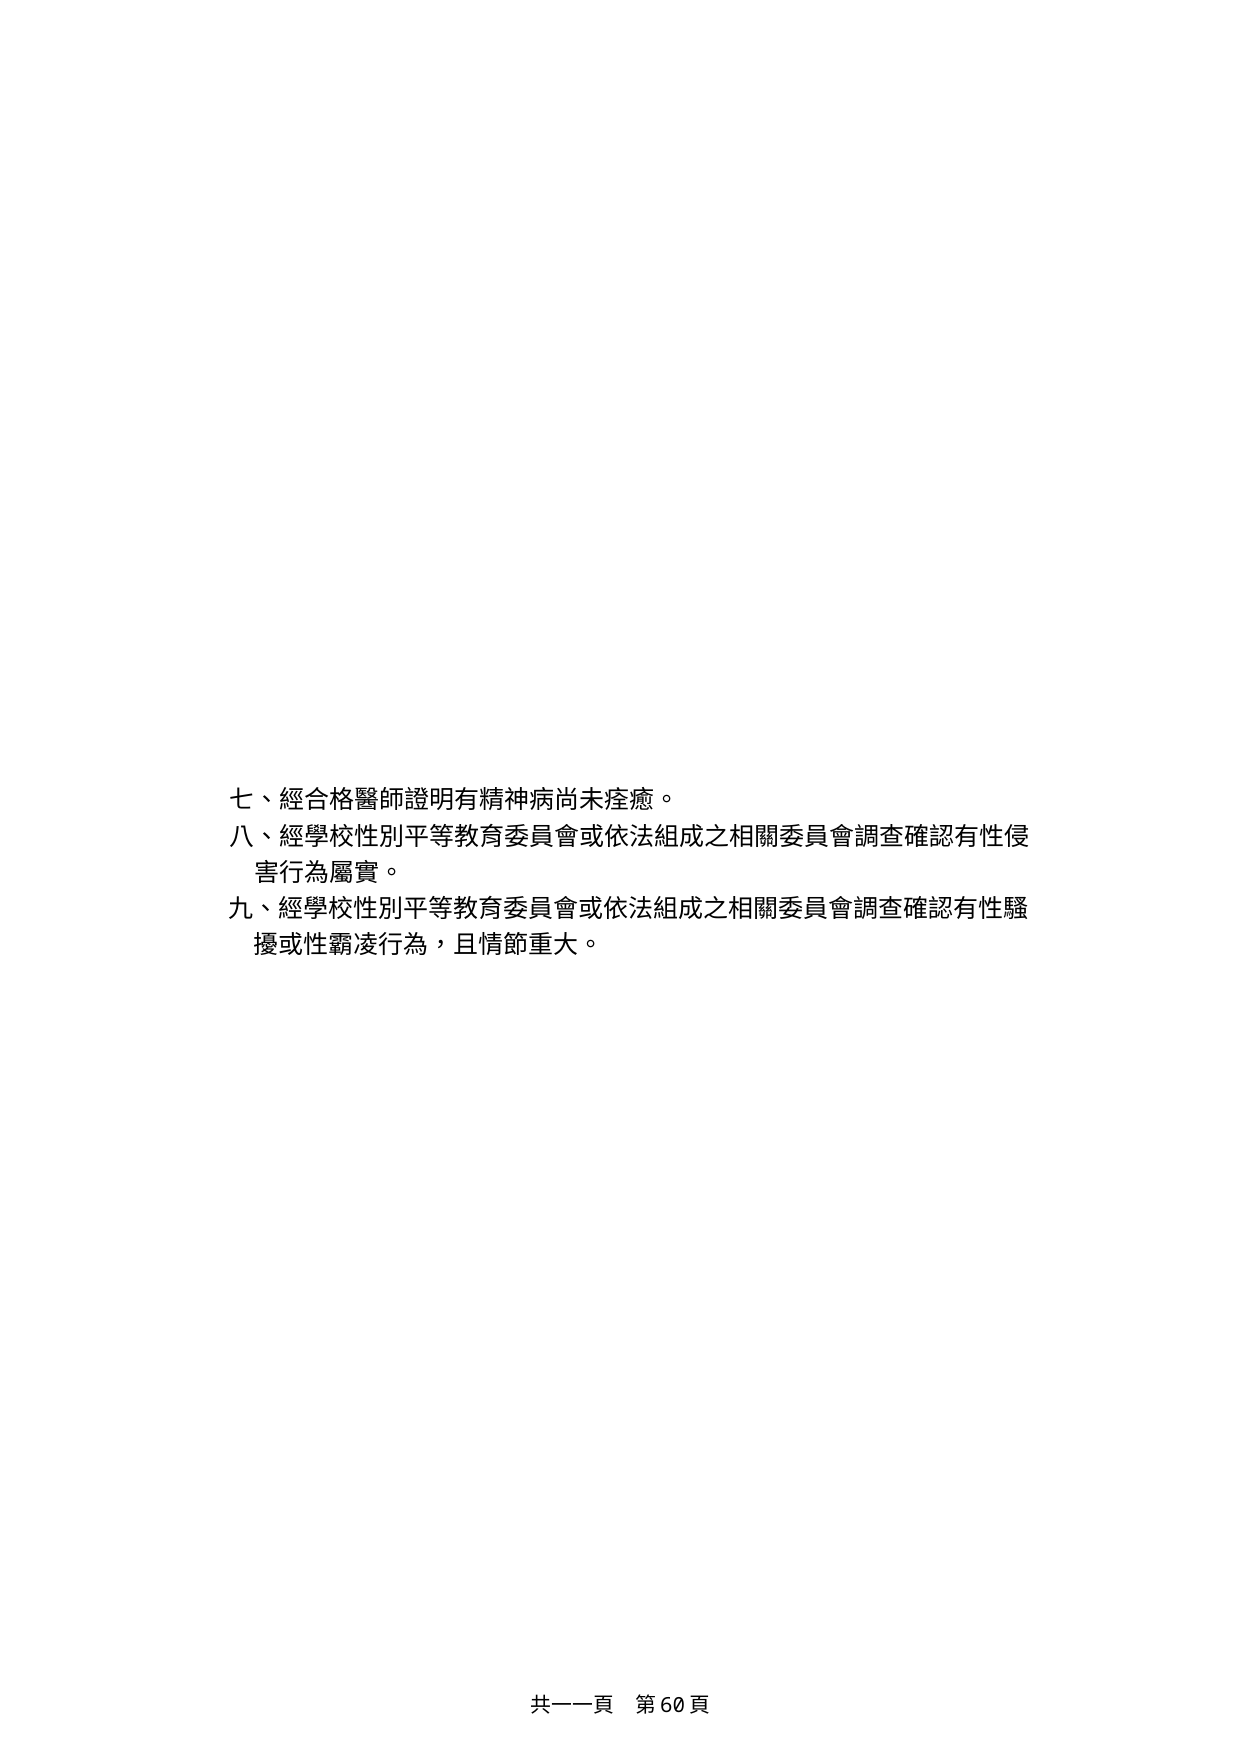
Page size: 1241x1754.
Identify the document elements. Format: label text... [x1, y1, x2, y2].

text 九、經學校性別平等教育委員會或依法組成之相關委員會調查確認有性騷 [118, 889, 1122, 925]
text 八、經學校性別平等教育委員會或依法組成之相關委員會調查確認有性侵 [118, 816, 1122, 852]
text 擾或性霸凌行為，且情節重大。 [118, 925, 1122, 961]
text 害行為屬實。 [118, 852, 1122, 889]
text 七、經合格醫師證明有精神病尚未痊癒。 [118, 780, 1122, 816]
